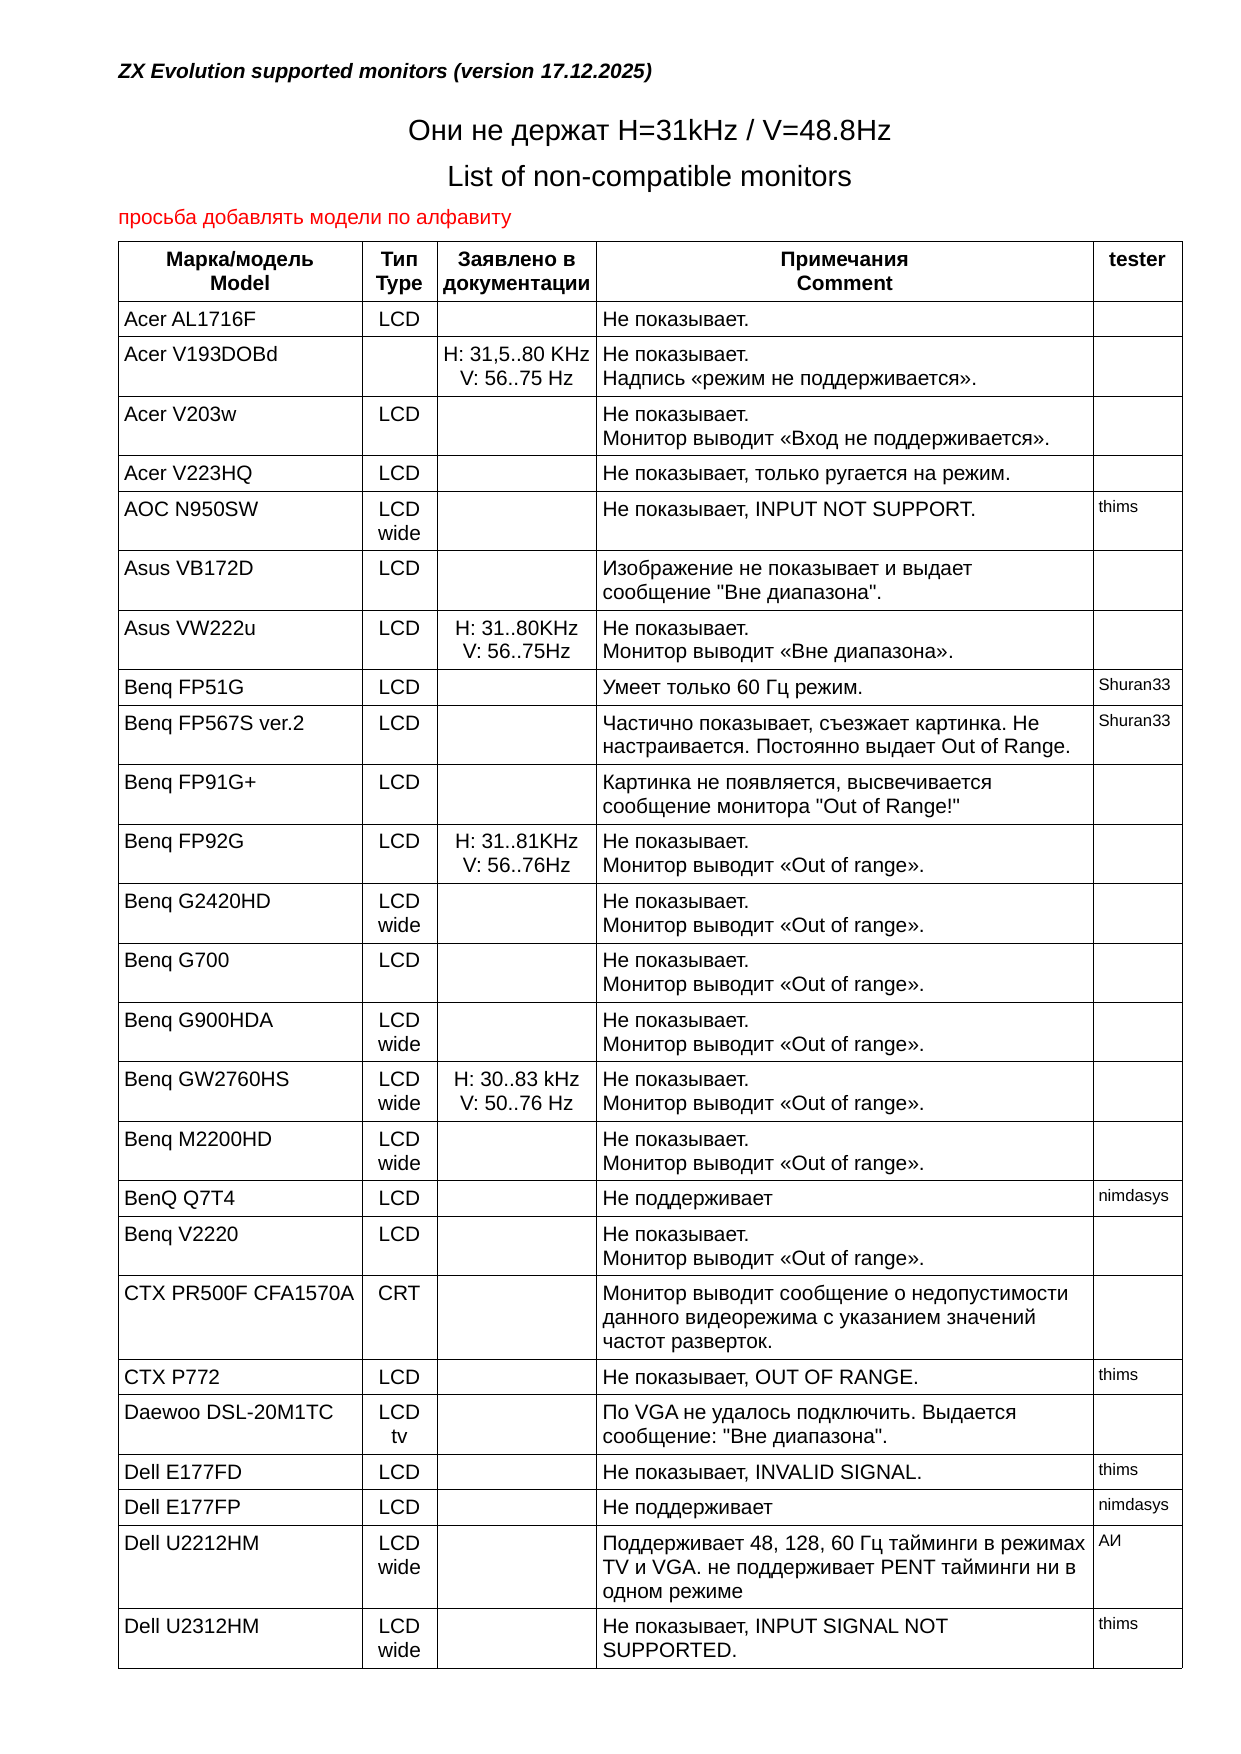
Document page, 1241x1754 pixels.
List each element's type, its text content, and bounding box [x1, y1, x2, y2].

table_cell [1094, 611, 1182, 669]
table_cell [438, 302, 596, 336]
table_cell [438, 1181, 596, 1216]
table_cell [1094, 302, 1182, 336]
table_cell [438, 1217, 596, 1275]
table_cell [438, 1360, 596, 1394]
table_cell [438, 551, 596, 609]
table_cell LCD [363, 456, 437, 491]
table_cell Картинка не появляется, высвечивается сообщение монитора "Out of Range!" [597, 765, 1093, 823]
table_cell LCD [363, 611, 437, 669]
table_cell Benq G2420HD [119, 884, 362, 942]
table_cell [1094, 456, 1182, 491]
table_cell [1094, 1003, 1182, 1061]
table_cell Поддерживает 48, 128, 60 Гц тайминги в режимах TV и VGA. не поддерживает PENT тайминги ни в одном режиме [597, 1526, 1093, 1608]
table_cell [438, 456, 596, 491]
table_cell [1094, 1395, 1182, 1454]
table_cell LCD [363, 397, 437, 455]
table_cell Asus VW222u [119, 611, 362, 669]
table_cell [438, 1526, 596, 1608]
table_header Марка/модель Model [119, 242, 362, 301]
table_header tester [1094, 242, 1182, 301]
table_cell [438, 492, 596, 550]
table_cell Не показывает. Монитор выводит «Out of range». [597, 1062, 1093, 1121]
table_cell LCD [363, 1360, 437, 1394]
table_cell Benq V2220 [119, 1217, 362, 1275]
table_cell Asus VB172D [119, 551, 362, 609]
table_cell Не показывает, OUT OF RANGE. [597, 1360, 1093, 1394]
table_cell Benq GW2760HS [119, 1062, 362, 1121]
table_header Примечания Comment [597, 242, 1093, 301]
table_cell LCD [363, 1455, 437, 1489]
table_cell Acer V193DOBd [119, 337, 362, 396]
table_cell Не показывает. Монитор выводит «Out of range». [597, 1003, 1093, 1061]
table_cell [438, 1490, 596, 1525]
table_cell LCD [363, 765, 437, 823]
table_cell Не показывает. Монитор выводит «Out of range». [597, 884, 1093, 942]
table_cell LCD wide [363, 1122, 437, 1180]
table_cell [438, 884, 596, 942]
table_cell Умеет только 60 Гц режим. [597, 670, 1093, 704]
table_cell LCD [363, 944, 437, 1002]
table_cell AOC N950SW [119, 492, 362, 550]
table_cell Не показывает. Монитор выводит «Вне диапазона». [597, 611, 1093, 669]
table_cell [438, 1276, 596, 1359]
table_cell [1094, 1217, 1182, 1275]
table_cell Не показывает. Монитор выводит «Out of range». [597, 1122, 1093, 1180]
table_cell [438, 765, 596, 823]
table_cell LCD [363, 551, 437, 609]
table_cell LCD wide [363, 884, 437, 942]
table_cell CTX P772 [119, 1360, 362, 1394]
table_cell Частично показывает, съезжает картинка. Не настраивается. Постоянно выдает Out of Range. [597, 706, 1093, 764]
table_cell Не показывает. [597, 302, 1093, 336]
table_cell LCD wide [363, 492, 437, 550]
table_cell Не поддерживает [597, 1490, 1093, 1525]
table_cell Benq FP91G+ [119, 765, 362, 823]
table_cell H: 31..81KHz V: 56..76Hz [438, 825, 596, 883]
text просьба добавлять модели по алфавиту [118, 204, 1181, 228]
table_cell thims [1094, 492, 1182, 550]
table_cell Daewoo DSL-20M1TC [119, 1395, 362, 1454]
table_cell [1094, 551, 1182, 609]
table_cell CTX PR500F CFA1570A [119, 1276, 362, 1359]
table_cell LCD [363, 825, 437, 883]
table_cell Benq FP567S ver.2 [119, 706, 362, 764]
table_cell Не показывает, только ругается на режим. [597, 456, 1093, 491]
table_cell Dell E177FD [119, 1455, 362, 1489]
table_cell По VGA не удалось подключить. Выдается сообщение: "Вне диапазона". [597, 1395, 1093, 1454]
table_cell H: 31,5..80 KHz V: 56..75 Hz [438, 337, 596, 396]
table_cell Не показывает, INPUT SIGNAL NOT SUPPORTED. [597, 1609, 1093, 1668]
table_cell LCD [363, 1490, 437, 1525]
table_cell [1094, 397, 1182, 455]
table_cell [438, 397, 596, 455]
table_cell Изображение не показывает и выдает сообщение "Вне диапазона". [597, 551, 1093, 609]
table_cell LCD wide [363, 1062, 437, 1121]
table_cell Не показывает. Монитор выводит «Out of range». [597, 944, 1093, 1002]
table_cell [438, 670, 596, 704]
table_cell Benq FP51G [119, 670, 362, 704]
table_cell [1094, 1276, 1182, 1359]
table_cell LCD [363, 302, 437, 336]
table_cell Shuran33 [1094, 670, 1182, 704]
table_cell Не показывает. Монитор выводит «Out of range». [597, 825, 1093, 883]
table_cell Dell E177FP [119, 1490, 362, 1525]
text List of non-compatible monitors [118, 158, 1181, 192]
table_cell thims [1094, 1455, 1182, 1489]
table_cell [438, 1003, 596, 1061]
table_cell LCD [363, 1181, 437, 1216]
table_cell Benq FP92G [119, 825, 362, 883]
table_cell nimdasys [1094, 1490, 1182, 1525]
table_cell thims [1094, 1360, 1182, 1394]
table_cell LCD [363, 670, 437, 704]
table_cell [1094, 1122, 1182, 1180]
table_cell Mонитор выводит сообщение о недопустимости данного видеорежима с указанием значений частот разверток. [597, 1276, 1093, 1359]
table_cell [438, 1609, 596, 1668]
table_cell Benq M2200HD [119, 1122, 362, 1180]
table_cell [1094, 944, 1182, 1002]
table_cell Acer V203w [119, 397, 362, 455]
table_cell Не поддерживает [597, 1181, 1093, 1216]
table_cell Не показывает. Монитор выводит «Out of range». [597, 1217, 1093, 1275]
table_cell Benq G900HDA [119, 1003, 362, 1061]
table_cell [438, 1455, 596, 1489]
table_cell nimdasys [1094, 1181, 1182, 1216]
table_cell Не показывает, INPUT NOT SUPPORT. [597, 492, 1093, 550]
table_header Заявлено в документации [438, 242, 596, 301]
table_cell CRT [363, 1276, 437, 1359]
table_cell [1094, 825, 1182, 883]
table_cell [1094, 884, 1182, 942]
table_cell LCD wide [363, 1003, 437, 1061]
table_cell [438, 1122, 596, 1180]
table_cell Не показывает. Монитор выводит «Вход не поддерживается». [597, 397, 1093, 455]
table_cell LCD wide [363, 1526, 437, 1608]
table_cell LCD [363, 1217, 437, 1275]
table_cell Acer AL1716F [119, 302, 362, 336]
table_cell АИ [1094, 1526, 1182, 1608]
table_cell Dell U2212HM [119, 1526, 362, 1608]
table_cell thims [1094, 1609, 1182, 1668]
table_cell Не показывает, INVALID SIGNAL. [597, 1455, 1093, 1489]
table_cell H: 31..80KHz V: 56..75Hz [438, 611, 596, 669]
text Они не держат H=31kHz / V=48.8Hz [118, 112, 1181, 146]
table_cell Benq G700 [119, 944, 362, 1002]
table_cell LCD [363, 706, 437, 764]
table_cell Dell U2312HM [119, 1609, 362, 1668]
table_cell Не показывает. Надпись «режим не поддерживается». [597, 337, 1093, 396]
table_cell LCD tv [363, 1395, 437, 1454]
table_cell [363, 337, 437, 396]
table_cell [1094, 765, 1182, 823]
table_cell [438, 944, 596, 1002]
table_cell LCD wide [363, 1609, 437, 1668]
table_cell Acer V223HQ [119, 456, 362, 491]
table_cell [1094, 1062, 1182, 1121]
table_header Тип Type [363, 242, 437, 301]
table_cell H: 30..83 kHz V: 50..76 Hz [438, 1062, 596, 1121]
table_cell [438, 1395, 596, 1454]
table_cell BenQ Q7T4 [119, 1181, 362, 1216]
table_cell [438, 706, 596, 764]
table_cell [1094, 337, 1182, 396]
table_cell Shuran33 [1094, 706, 1182, 764]
